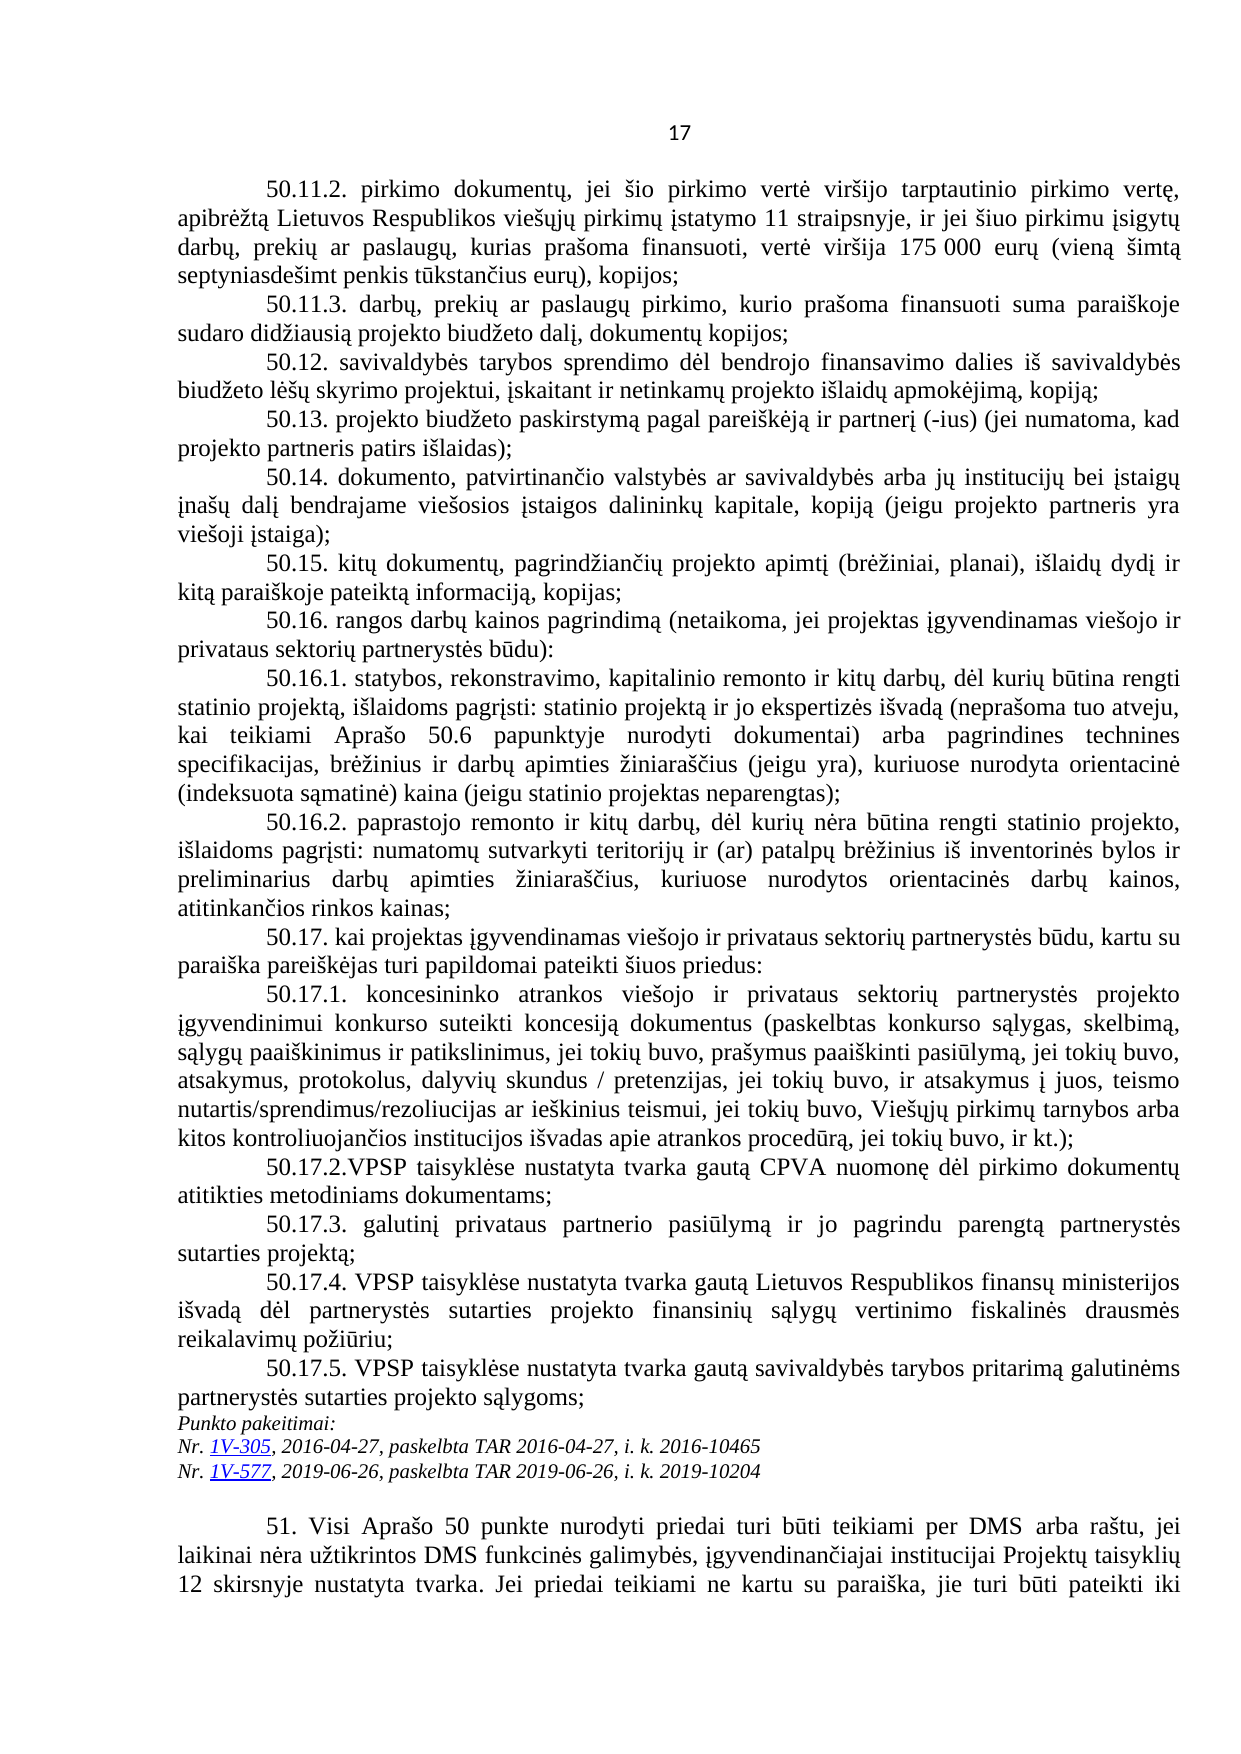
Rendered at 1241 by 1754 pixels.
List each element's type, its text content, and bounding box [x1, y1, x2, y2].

text Nr. 1V-577, 2019-06-26, paskelbta TAR 2019-06-26, i. k. 2019-10204 [177, 1458, 1181, 1483]
text Nr. 1V-305, 2016-04-27, paskelbta TAR 2016-04-27, i. k. 2016-10465 [177, 1434, 1181, 1458]
text 51. Visi Aprašo 50 punkte nurodyti priedai turi būti teikiami per DMS arba raštu, jei laikinai nėra užtikrintos DMS funkcinės galimybės, įgyvendinančiajai institucijai Projektų taisyklių 12 skirsnyje nustatyta tvarka. Jei priedai teikiami ne kartu su paraiška, jie turi būti pateikti iki [177, 1511, 1181, 1598]
text 50.11.3. darbų, prekių ar paslaugų pirkimo, kurio prašoma finansuoti suma paraiškoje sudaro didžiausią projekto biudžeto dalį, dokumentų kopijos; [177, 289, 1181, 347]
text 50.17. kai projektas įgyvendinamas viešojo ir privataus sektorių partnerystės būdu, kartu su paraiška pareiškėjas turi papildomai pateikti šiuos priedus: [177, 922, 1181, 979]
text 50.17.4. VPSP taisyklėse nustatyta tvarka gautą Lietuvos Respublikos finansų ministerijos išvadą dėl partnerystės sutarties projekto finansinių sąlygų vertinimo fiskalinės drausmės reikalavimų požiūriu; [177, 1267, 1181, 1353]
text 50.17.1. koncesininko atrankos viešojo ir privataus sektorių partnerystės projekto įgyvendinimui konkurso suteikti koncesiją dokumentus (paskelbtas konkurso sąlygas, skelbimą, sąlygų paaiškinimus ir patikslinimus, jei tokių buvo, prašymus paaiškinti pasiūlymą, jei tokių buvo, atsakymus, protokolus, dalyvių skundus / pretenzijas, jei tokių buvo, ir atsakymus į juos, teismo nutartis/sprendimus/rezoliucijas ar ieškinius teismui, jei tokių buvo, Viešųjų pirkimų tarnybos arba kitos kontroliuojančios institucijos išvadas apie atrankos procedūrą, jei tokių buvo, ir kt.); [177, 979, 1181, 1152]
text 50.17.2.VPSP taisyklėse nustatyta tvarka gautą CPVA nuomonę dėl pirkimo dokumentų atitikties metodiniams dokumentams; [177, 1152, 1181, 1209]
text Punkto pakeitimai: [177, 1410, 1181, 1434]
text 50.12. savivaldybės tarybos sprendimo dėl bendrojo finansavimo dalies iš savivaldybės biudžeto lėšų skyrimo projektui, įskaitant ir netinkamų projekto išlaidų apmokėjimą, kopiją; [177, 347, 1181, 404]
text 50.13. projekto biudžeto paskirstymą pagal pareiškėją ir partnerį (-ius) (jei numatoma, kad projekto partneris patirs išlaidas); [177, 404, 1181, 462]
text 50.17.5. VPSP taisyklėse nustatyta tvarka gautą savivaldybės tarybos pritarimą galutinėms partnerystės sutarties projekto sąlygoms; [177, 1353, 1181, 1410]
text 50.11.2. pirkimo dokumentų, jei šio pirkimo vertė viršijo tarptautinio pirkimo vertę, apibrėžtą Lietuvos Respublikos viešųjų pirkimų įstatymo 11 straipsnyje, ir jei šiuo pirkimu įsigytų darbų, prekių ar paslaugų, kurias prašoma finansuoti, vertė viršija 175 000 eurų (vieną šimtą septyniasdešimt penkis tūkstančius eurų), kopijos; [177, 174, 1181, 289]
text 50.15. kitų dokumentų, pagrindžiančių projekto apimtį (brėžiniai, planai), išlaidų dydį ir kitą paraiškoje pateiktą informaciją, kopijas; [177, 548, 1181, 605]
text 50.17.3. galutinį privataus partnerio pasiūlymą ir jo pagrindu parengtą partnerystės sutarties projektą; [177, 1209, 1181, 1267]
text 50.14. dokumento, patvirtinančio valstybės ar savivaldybės arba jų institucijų bei įstaigų įnašų dalį bendrajame viešosios įstaigos dalininkų kapitale, kopiją (jeigu projekto partneris yra viešoji įstaiga); [177, 462, 1181, 548]
text 50.16. rangos darbų kainos pagrindimą (netaikoma, jei projektas įgyvendinamas viešojo ir privataus sektorių partnerystės būdu): [177, 605, 1181, 663]
text 50.16.1. statybos, rekonstravimo, kapitalinio remonto ir kitų darbų, dėl kurių būtina rengti statinio projektą, išlaidoms pagrįsti: statinio projektą ir jo ekspertizės išvadą (neprašoma tuo atveju, kai teikiami Aprašo 50.6 papunktyje nurodyti dokumentai) arba pagrindines technines specifikacijas, brėžinius ir darbų apimties žiniaraščius (jeigu yra), kuriuose nurodyta orientacinė (indeksuota sąmatinė) kaina (jeigu statinio projektas neparengtas); [177, 663, 1181, 807]
text 50.16.2. paprastojo remonto ir kitų darbų, dėl kurių nėra būtina rengti statinio projekto, išlaidoms pagrįsti: numatomų sutvarkyti teritorijų ir (ar) patalpų brėžinius iš inventorinės bylos ir preliminarius darbų apimties žiniaraščius, kuriuose nurodytos orientacinės darbų kainos, atitinkančios rinkos kainas; [177, 807, 1181, 922]
